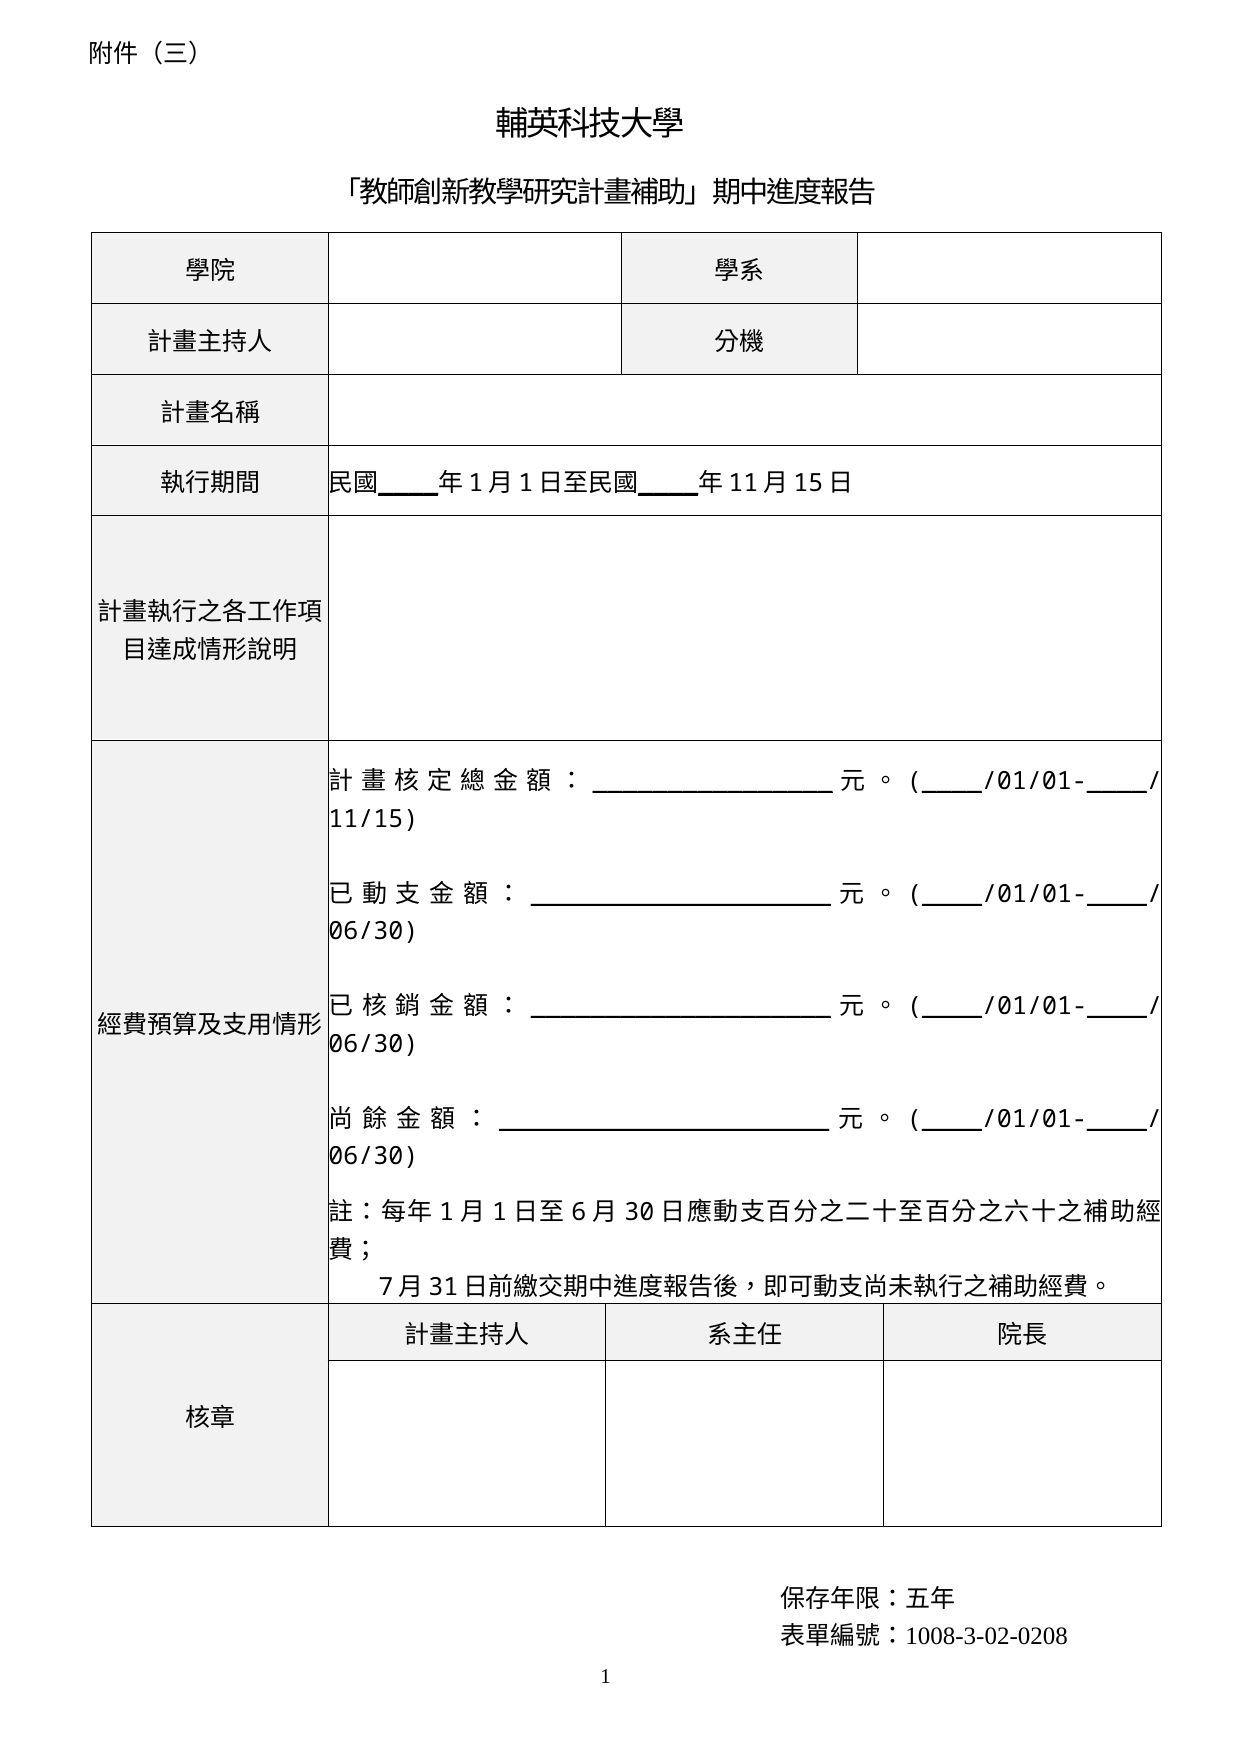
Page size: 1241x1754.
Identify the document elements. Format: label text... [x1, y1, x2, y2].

text 附件（三） [89, 29, 1122, 71]
table_cell [329, 1361, 605, 1526]
table_cell 計畫主持人 [92, 304, 328, 374]
table_cell 系主任 [606, 1304, 883, 1360]
table_cell [858, 304, 1161, 374]
table_cell [329, 375, 1161, 444]
table_cell [606, 1361, 883, 1526]
table_header [329, 233, 621, 303]
table_header 學系 [622, 233, 857, 303]
table_header 學院 [92, 233, 328, 303]
table_cell 執行期間 [92, 446, 328, 515]
table_cell 核章 [92, 1304, 328, 1526]
table_cell 計畫核定總金額：________________元。(____/01/01-____/11/15) 已動支金額：____________________元。(____/01/01-____/06/30) 已核銷金額：____________________元。(____/01/01-____/06/30) 尚餘金額：______________________元。(____/01/01-____/06/30) 註：每年1月1日至6月30日應動支百分之二十至百分之六十之補助經費； 7月31日前繳交期中進度報告後，即可動支尚未執行之補助經費。 [329, 741, 1161, 1303]
table_cell [329, 304, 621, 374]
table_cell 分機 [622, 304, 857, 374]
text 保存年限：五年 [780, 1577, 1109, 1614]
text 「教師創新教學研究計畫補助」期中進度報告 [89, 168, 1122, 211]
table_cell [329, 516, 1161, 739]
table_cell 計畫名稱 [92, 375, 328, 444]
table_cell 民國____年1月1日至民國____年11月15日 [329, 446, 1161, 515]
table_cell 計畫主持人 [329, 1304, 605, 1360]
text 輔英科技大學 [89, 96, 1122, 144]
table_cell 計畫執行之各工作項目達成情形說明 [92, 516, 328, 739]
table_header [858, 233, 1161, 303]
table_cell 院長 [884, 1304, 1161, 1360]
table_cell 經費預算及支用情形 [92, 741, 328, 1303]
text 表單編號：1008-3-02-0208 [780, 1614, 1109, 1652]
table_cell [884, 1361, 1161, 1526]
